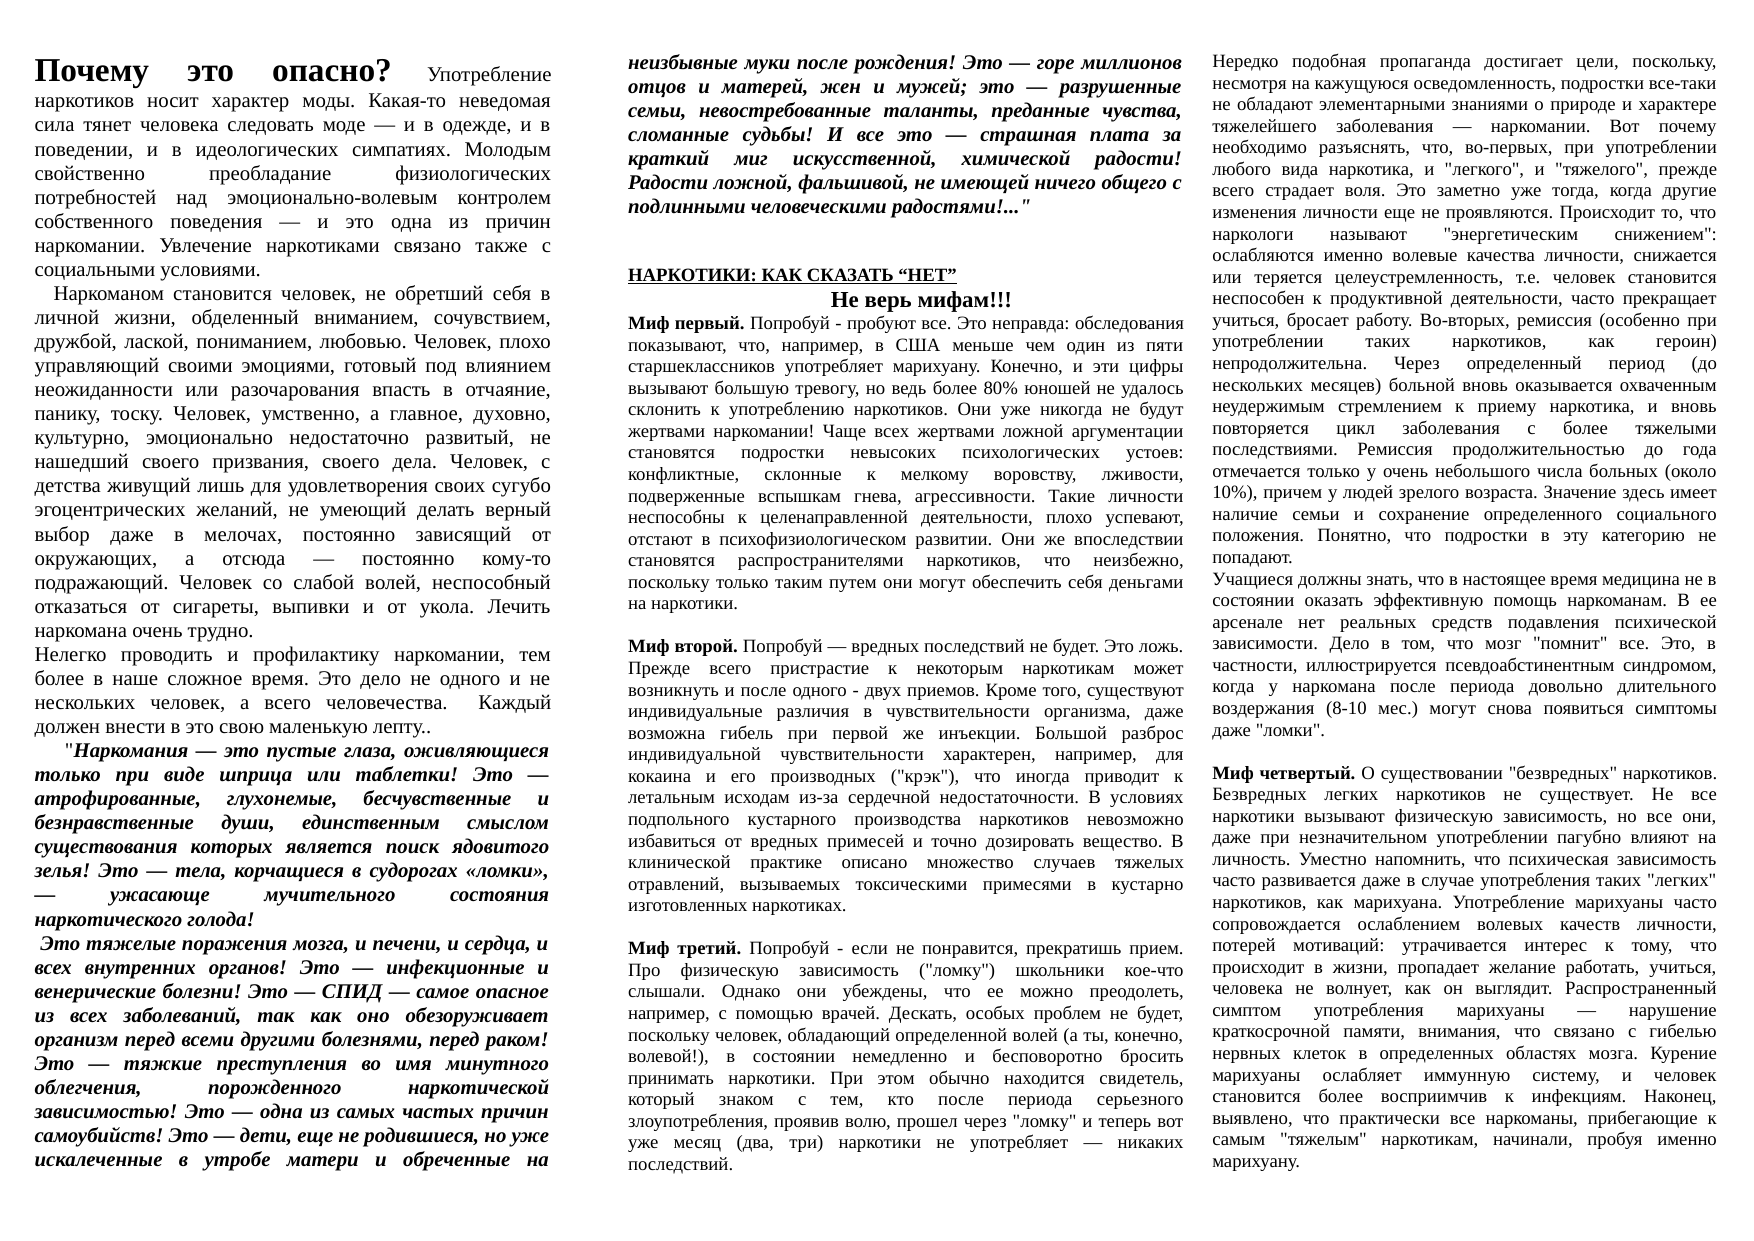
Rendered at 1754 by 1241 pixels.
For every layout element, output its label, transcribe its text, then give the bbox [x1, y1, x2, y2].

text Учащиеся должны знать, что в настоящее время медицина не в состоянии оказать эффективную помощь наркоманам. В ее арсенале нет реальных средств подавления психической зависимости. Дело в том, что мозг "помнит" все. Это, в частности, иллюстрируется псевдоабстинентным синдромом, когда у наркомана после периода довольно длительного воздержания (8-10 мес.) могут снова появиться симптомы даже "ломки". [1212, 567, 1717, 740]
text Не верь мифам!!! [628, 286, 1184, 312]
text Миф третий. Попробуй - если не понравится, прекратишь прием. Про физическую зависимость ("ломку") школьники кое-что слышали. Однако они убеждены, что ее можно преодолеть, например, с помощью врачей. Дескать, особых проблем не будет, поскольку человек, обладающий определенной волей (а ты, конечно, волевой!), в состоянии немедленно и бесповоротно бросить принимать наркотики. При этом обычно находится свидетель, который знаком с тем, кто после периода серьезного злоупотребления, проявив волю, прошел через "ломку" и теперь вот уже месяц (два, три) наркотики не употребляет — никаких последствий. [628, 937, 1184, 1174]
text Нелегко проводить и профилактику наркомании, тем более в наше сложное время. Это дело не одного и не нескольких человек, а всего человечества. Каждый должен внести в это свою маленькую лепту.. [34, 642, 551, 738]
text Почему это опасно? Употребление наркотиков носит характер моды. Какая-то неведомая сила тянет человека следовать моде — и в одежде, и в поведении, и в идеологических симпатиях. Молодым свойственно преобладание физиологических потребностей над эмоционально-волевым контролем собственного поведения — и это одна из причин наркомании. Увлечение наркотиками связано также с социальными условиями. [34, 50, 551, 281]
text Миф второй. Попробуй — вредных последствий не будет. Это ложь. Прежде всего пристрастие к некоторым наркотикам может возникнуть и после одного - двух приемов. Кроме того, существуют индивидуальные различия в чувствительности организма, даже возможна гибель при первой же инъекции. Большой разброс индивидуальной чувствительности характерен, например, для кокаина и его производных ("крэк"), что иногда приводит к летальным исходам из-за сердечной недостаточности. В условиях подпольного кустарного производства наркотиков невозможно избавиться от вредных примесей и точно дозировать вещество. В клинической практике описано множество случаев тяжелых отравлений, вызываемых токсическими примесями в кустарно изготовленных наркотиках. [628, 635, 1184, 916]
text Миф первый. Попробуй - пробуют все. Это неправда: обследования показывают, что, например, в США меньше чем один из пяти старшеклассников употребляет марихуану. Конечно, и эти цифры вызывают большую тревогу, но ведь более 80% юношей не удалось склонить к употреблению наркотиков. Они уже никогда не будут жертвами наркомании! Чаще всех жертвами ложной аргументации становятся подростки невысоких психологических устоев: конфликтные, склонные к мелкому воровству, лживости, подверженные вспышкам гнева, агрессивности. Такие личности неспособны к целенаправленной деятельности, плохо успевают, отстают в психофизиологическом развитии. Они же впоследствии становятся распространителями наркотиков, что неизбежно, поскольку только таким путем они могут обеспечить себя деньгами на наркотики. [628, 312, 1184, 614]
text Нередко подобная пропаганда достигает цели, поскольку, несмотря на кажущуюся осведомленность, подростки все-таки не обладают элементарными знаниями о природе и характере тяжелейшего заболевания — наркомании. Вот почему необходимо разъяснять, что, во-первых, при употреблении любого вида наркотика, и "легкого", и "тяжелого", прежде всего страдает воля. Это заметно уже тогда, когда другие изменения личности еще не проявляются. Происходит то, что наркологи называют "энергетическим снижением": ослабляются именно волевые качества личности, снижается или теряется целеустремленность, т.е. человек становится неспособен к продуктивной деятельности, часто прекращает учиться, бросает работу. Во-вторых, ремиссия (особенно при употреблении таких наркотиков, как героин) непродолжительна. Через определенный период (до нескольких месяцев) больной вновь оказывается охваченным неудержимым стремлением к приему наркотика, и вновь повторяется цикл заболевания с более тяжелыми последствиями. Ремиссия продолжительностью до года отмечается только у очень небольшого числа больных (около 10%), причем у людей зрелого возраста. Значение здесь имеет наличие семьи и сохранение определенного социального положения. Понятно, что подростки в эту категорию не попадают. [1212, 50, 1717, 567]
text неизбывные муки после рождения! Это — горе миллионов отцов и матерей, жен и мужей; это — разрушенные семьи, невостребованные таланты, преданные чувства, сломанные судьбы! И все это — страшная плата за краткий миг искусственной, химической радости! Радости ложной, фальшивой, не имеющей ничего общего с подлинными человеческими радостями!..." [628, 50, 1184, 218]
text НАРКОТИКИ: КАК СКАЗАТЬ “НЕТ” [628, 264, 1184, 286]
text Это тяжелые поражения мозга, и печени, и сердца, и всех внутренних органов! Это — инфекционные и венерические болезни! Это — СПИД — самое опасное из всех заболеваний, так как оно обезоруживает организм перед всеми другими болезнями, перед раком! Это — тяжкие преступления во имя минутного облегчения, порожденного наркотической зависимостью! Это — одна из самых частых причин самоубийств! Это — дети, еще не родившиеся, но уже искалеченные в утробе матери и обреченные на [34, 931, 551, 1171]
text Наркоманом становится человек, не обретший себя в личной жизни, обделенный вниманием, сочувствием, дружбой, лаской, пониманием, любовью. Человек, плохо управляющий своими эмоциями, готовый под влиянием неожиданности или разочарования впасть в отчаяние, панику, тоску. Человек, умственно, а главное, духовно, культурно, эмоционально недостаточно развитый, не нашедший своего призвания, своего дела. Человек, с детства живущий лишь для удовлетворения своих сугубо эгоцентрических желаний, не умеющий делать верный выбор даже в мелочах, постоянно зависящий от окружающих, а отсюда — постоянно кому-то подражающий. Человек со слабой волей, неспособный отказаться от сигареты, выпивки и от укола. Лечить наркомана очень трудно. [34, 281, 551, 642]
text "Наркомания — это пустые глаза, оживляющиеся только при виде шприца или таблетки! Это — атрофированные, глухонемые, бесчувственные и безнравственные души, единственным смыслом существования которых является поиск ядовитого зелья! Это — тела, корчащиеся в судорогах «ломки», — ужасающе мучительного состояния наркотического голода! [34, 738, 551, 931]
text Миф четвертый. О существовании "безвредных" наркотиков. Безвредных легких наркотиков не существует. Не все наркотики вызывают физическую зависимость, но все они, даже при незначительном употреблении пагубно влияют на личность. Уместно напомнить, что психическая зависимость часто развивается даже в случае употребления таких "легких" наркотиков, как марихуана. Употребление марихуаны часто сопровождается ослаблением волевых качеств личности, потерей мотиваций: утрачивается интерес к тому, что происходит в жизни, пропадает желание работать, учиться, человека не волнует, как он выглядит. Распространенный симптом употребления марихуаны — нарушение краткосрочной памяти, внимания, что связано с гибелью нервных клеток в определенных областях мозга. Курение марихуаны ослабляет иммунную систему, и человек становится более восприимчив к инфекциям. Наконец, выявлено, что практически все наркоманы, прибегающие к самым "тяжелым" наркотикам, начинали, пробуя именно марихуану. [1212, 762, 1717, 1171]
